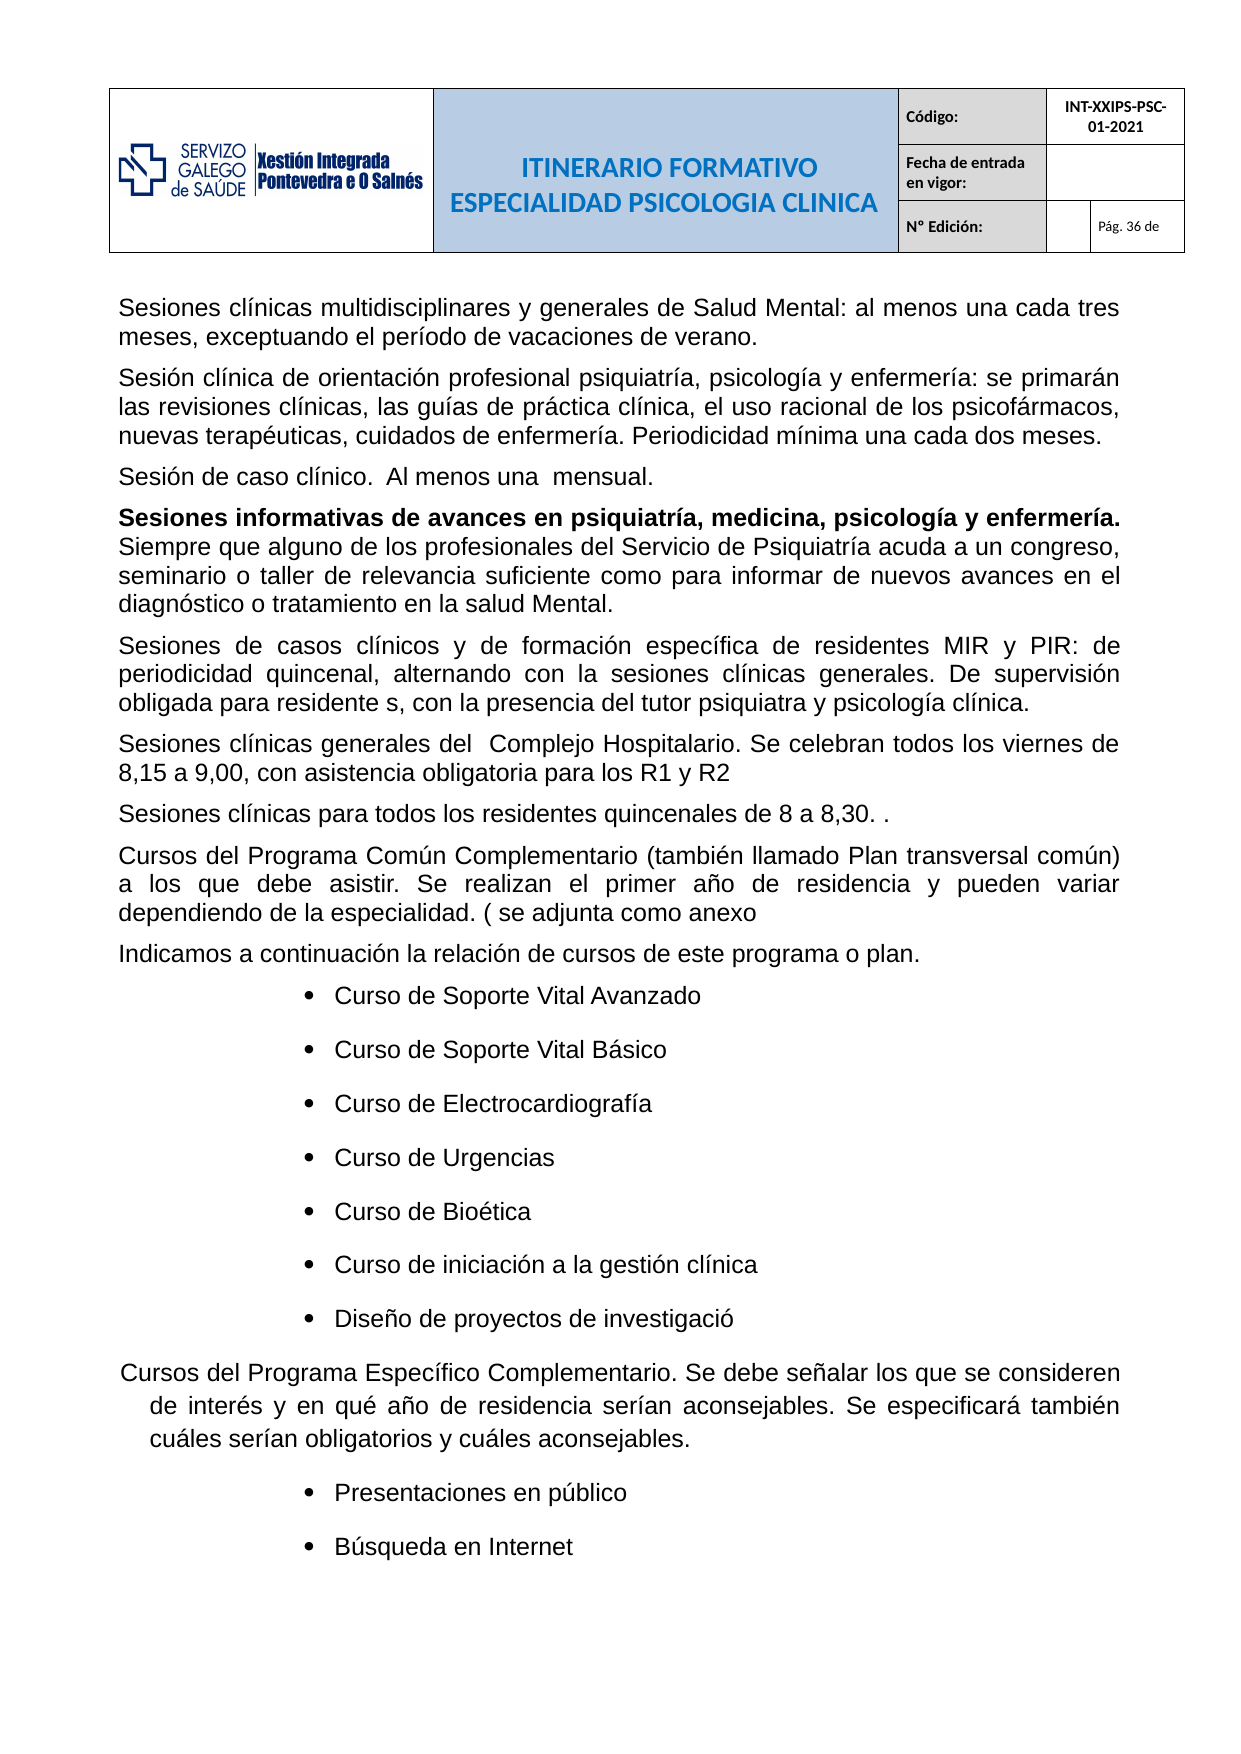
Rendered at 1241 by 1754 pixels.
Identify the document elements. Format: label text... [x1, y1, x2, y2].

text Sesiones clínicas para todos los residentes quincenales de 8 a 8,30. . [118, 799, 1122, 828]
text Cursos del Programa Común Complementario (también llamado Plan transversal común) a los que debe asistir. Se realizan el primer año de residencia y pueden variar dependiendo de la especialidad. ( se adjunta como anexo [118, 841, 1122, 927]
list Presentaciones en público [304, 1478, 1122, 1507]
text Sesiones clínicas generales del Complejo Hospitalario. Se celebran todos los viernes de 8,15 a 9,00, con asistencia obligatoria para los R1 y R2 [118, 729, 1122, 787]
list Curso de Soporte Vital Básico [304, 1034, 1122, 1063]
text Sesiones informativas de avances en psiquiatría, medicina, psicología y enfermería. Siempre que alguno de los profesionales del Servicio de Psiquiatría acuda a un congreso, seminario o taller de relevancia suficiente como para informar de nuevos avances en el diagnóstico o tratamiento en la salud Mental. [118, 503, 1122, 618]
text Sesiones clínicas multidisciplinares y generales de Salud Mental: al menos una cada tres meses, exceptuando el período de vacaciones de verano. [118, 293, 1122, 351]
list Curso de Bioética [304, 1196, 1122, 1225]
text Indicamos a continuación la relación de cursos de este programa o plan. [118, 939, 1122, 968]
text Sesión clínica de orientación profesional psiquiatría, psicología y enfermería: se primarán las revisiones clínicas, las guías de práctica clínica, el uso racional de los psicofármacos, nuevas terapéuticas, cuidados de enfermería. Periodicidad mínima una cada dos meses. [118, 363, 1122, 449]
list Curso de Electrocardiografía [304, 1088, 1122, 1117]
list Curso de iniciación a la gestión clínica [304, 1250, 1122, 1279]
list Búsqueda en Internet [304, 1532, 1122, 1561]
list Cursos del Programa Específico Complementario. Se debe señalar los que se consideren de interés y en qué año de residencia serían aconsejables. Se especificará también cuáles serían obligatorios y cuáles aconsejables. [120, 1358, 1122, 1453]
text Sesión de caso clínico. Al menos una mensual. [118, 462, 1122, 491]
list Curso de Soporte Vital Avanzado [304, 981, 1122, 1009]
text Sesiones de casos clínicos y de formación específica de residentes MIR y PIR: de periodicidad quincenal, alternando con la sesiones clínicas generales. De supervisión obligada para residente s, con la presencia del tutor psiquiatra y psicología clínica. [118, 631, 1122, 717]
picture [118, 143, 425, 197]
list Diseño de proyectos de investigació [304, 1304, 1122, 1333]
list Curso de Urgencias [304, 1142, 1122, 1171]
